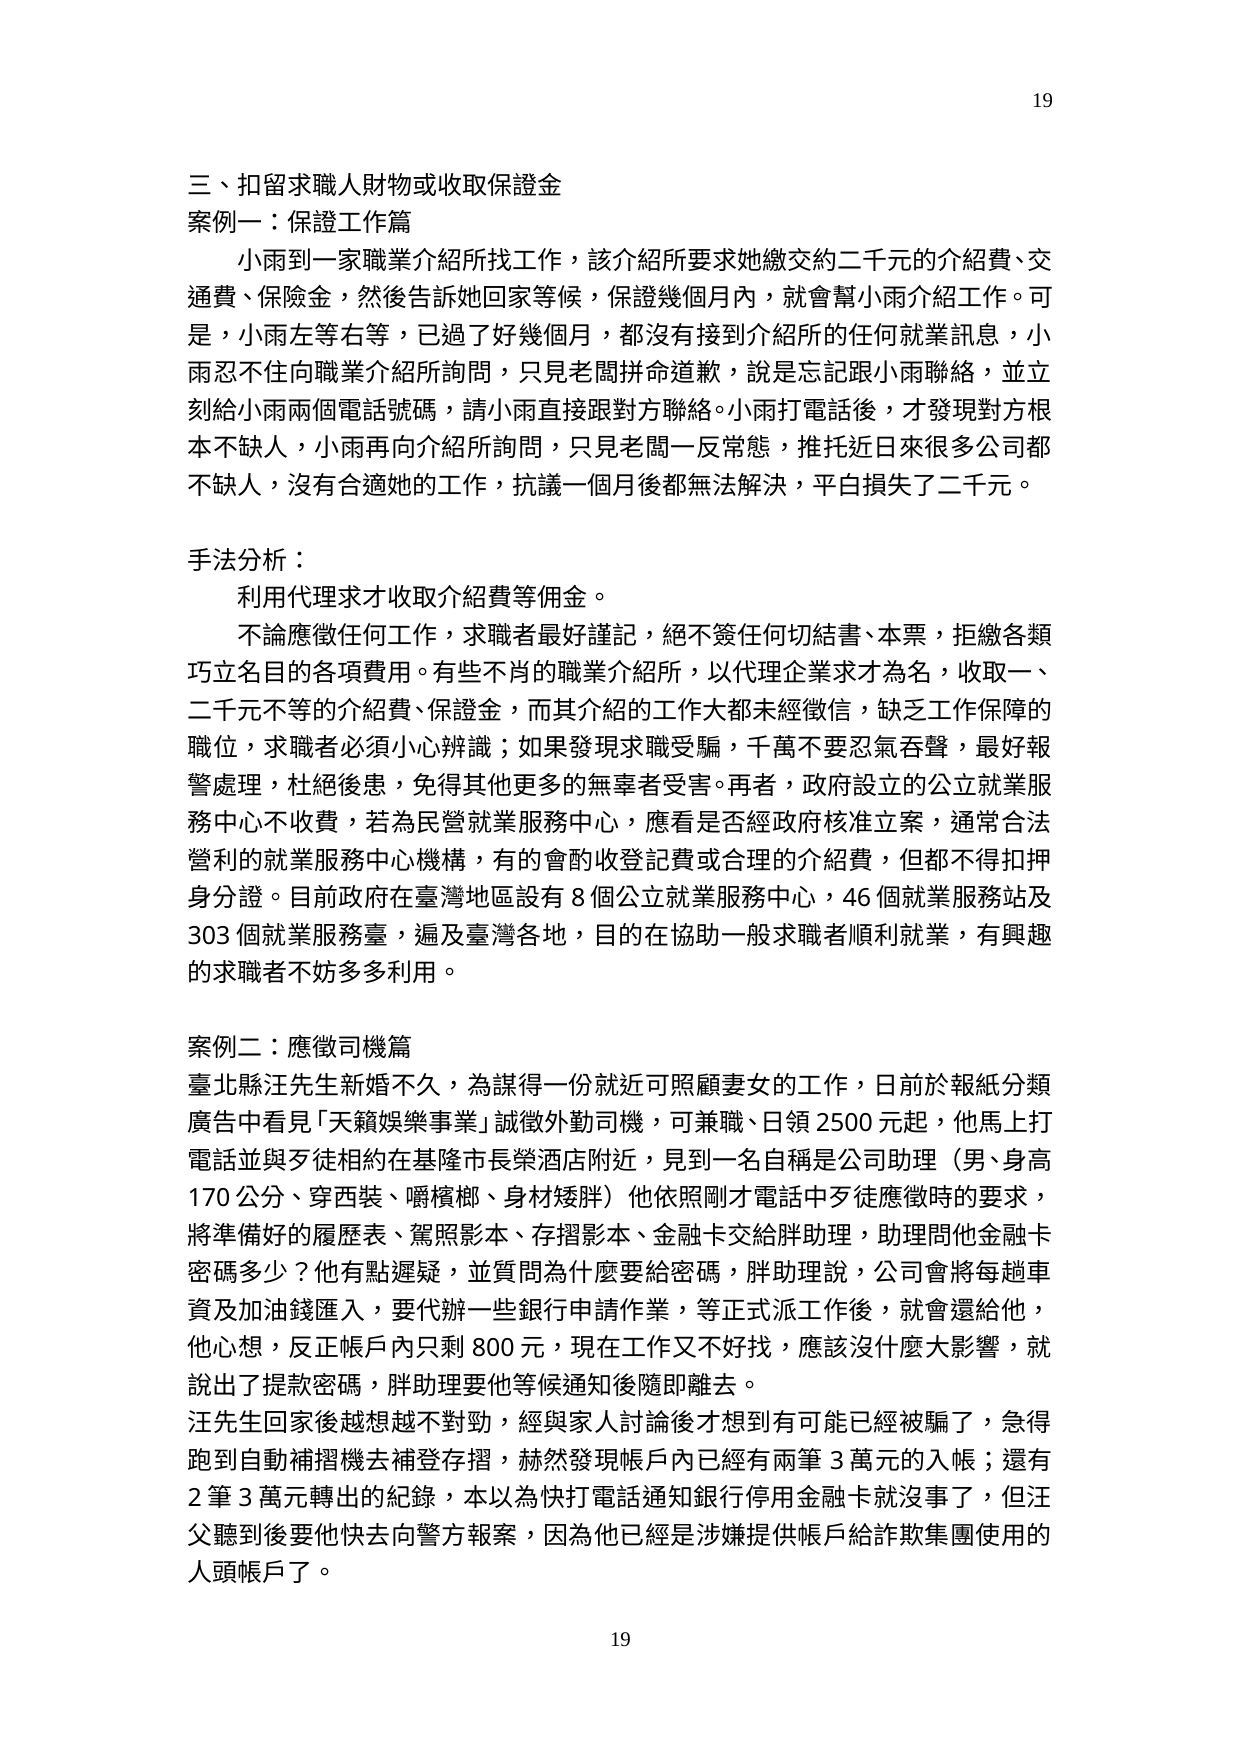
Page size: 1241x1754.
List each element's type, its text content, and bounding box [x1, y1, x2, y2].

text 不論應徵任何工作，求職者最好謹記，絕不簽任何切結書、本票，拒繳各類巧立名目的各項費用。有些不肖的職業介紹所，以代理企業求才為名，收取一、二千元不等的介紹費、保證金，而其介紹的工作大都未經徵信，缺乏工作保障的職位，求職者必須小心辨識；如果發現求職受騙，千萬不要忍氣吞聲，最好報警處理，杜絕後患，免得其他更多的無辜者受害。再者，政府設立的公立就業服務中心不收費，若為民營就業服務中心，應看是否經政府核准立案，通常合法營利的就業服務中心機構，有的會酌收登記費或合理的介紹費，但都不得扣押身分證。目前政府在臺灣地區設有8個公立就業服務中心，46個就業服務站及303個就業服務臺，遍及臺灣各地，目的在協助一般求職者順利就業，有興趣的求職者不妨多多利用。 [187, 614, 1053, 989]
text 三、扣留求職人財物或收取保證金 [187, 164, 1053, 202]
text 案例二：應徵司機篇 [187, 1027, 1053, 1064]
text 手法分析： [187, 539, 1053, 577]
text 臺北縣汪先生新婚不久，為謀得一份就近可照顧妻女的工作，日前於報紙分類廣告中看見「天籟娛樂事業」誠徵外勤司機，可兼職、日領2500元起，他馬上打電話並與歹徒相約在基隆市長榮酒店附近，見到一名自稱是公司助理（男、身高170公分、穿西裝、嚼檳榔、身材矮胖）他依照剛才電話中歹徒應徵時的要求，將準備好的履歷表、駕照影本、存摺影本、金融卡交給胖助理，助理問他金融卡密碼多少？他有點遲疑，並質問為什麼要給密碼，胖助理說，公司會將每趟車資及加油錢匯入，要代辦一些銀行申請作業，等正式派工作後，就會還給他，他心想，反正帳戶內只剩800元，現在工作又不好找，應該沒什麼大影響，就說出了提款密碼，胖助理要他等候通知後隨即離去。 汪先生回家後越想越不對勁，經與家人討論後才想到有可能已經被騙了，急得跑到自動補摺機去補登存摺，赫然發現帳戶內已經有兩筆3萬元的入帳；還有2筆3萬元轉出的紀錄，本以為快打電話通知銀行停用金融卡就沒事了，但汪父聽到後要他快去向警方報案，因為他已經是涉嫌提供帳戶給詐欺集團使用的人頭帳戶了。 [187, 1064, 1053, 1589]
text 利用代理求才收取介紹費等佣金。 [187, 577, 1053, 614]
text 小雨到一家職業介紹所找工作，該介紹所要求她繳交約二千元的介紹費、交通費、保險金，然後告訴她回家等候，保證幾個月內，就會幫小雨介紹工作。可是，小雨左等右等，已過了好幾個月，都沒有接到介紹所的任何就業訊息，小雨忍不住向職業介紹所詢問，只見老闆拼命道歉，說是忘記跟小雨聯絡，並立刻給小雨兩個電話號碼，請小雨直接跟對方聯絡。小雨打電話後，才發現對方根本不缺人，小雨再向介紹所詢問，只見老闆一反常態，推托近日來很多公司都不缺人，沒有合適她的工作，抗議一個月後都無法解決，平白損失了二千元。 [187, 239, 1053, 502]
text 案例一：保證工作篇 [187, 202, 1053, 239]
